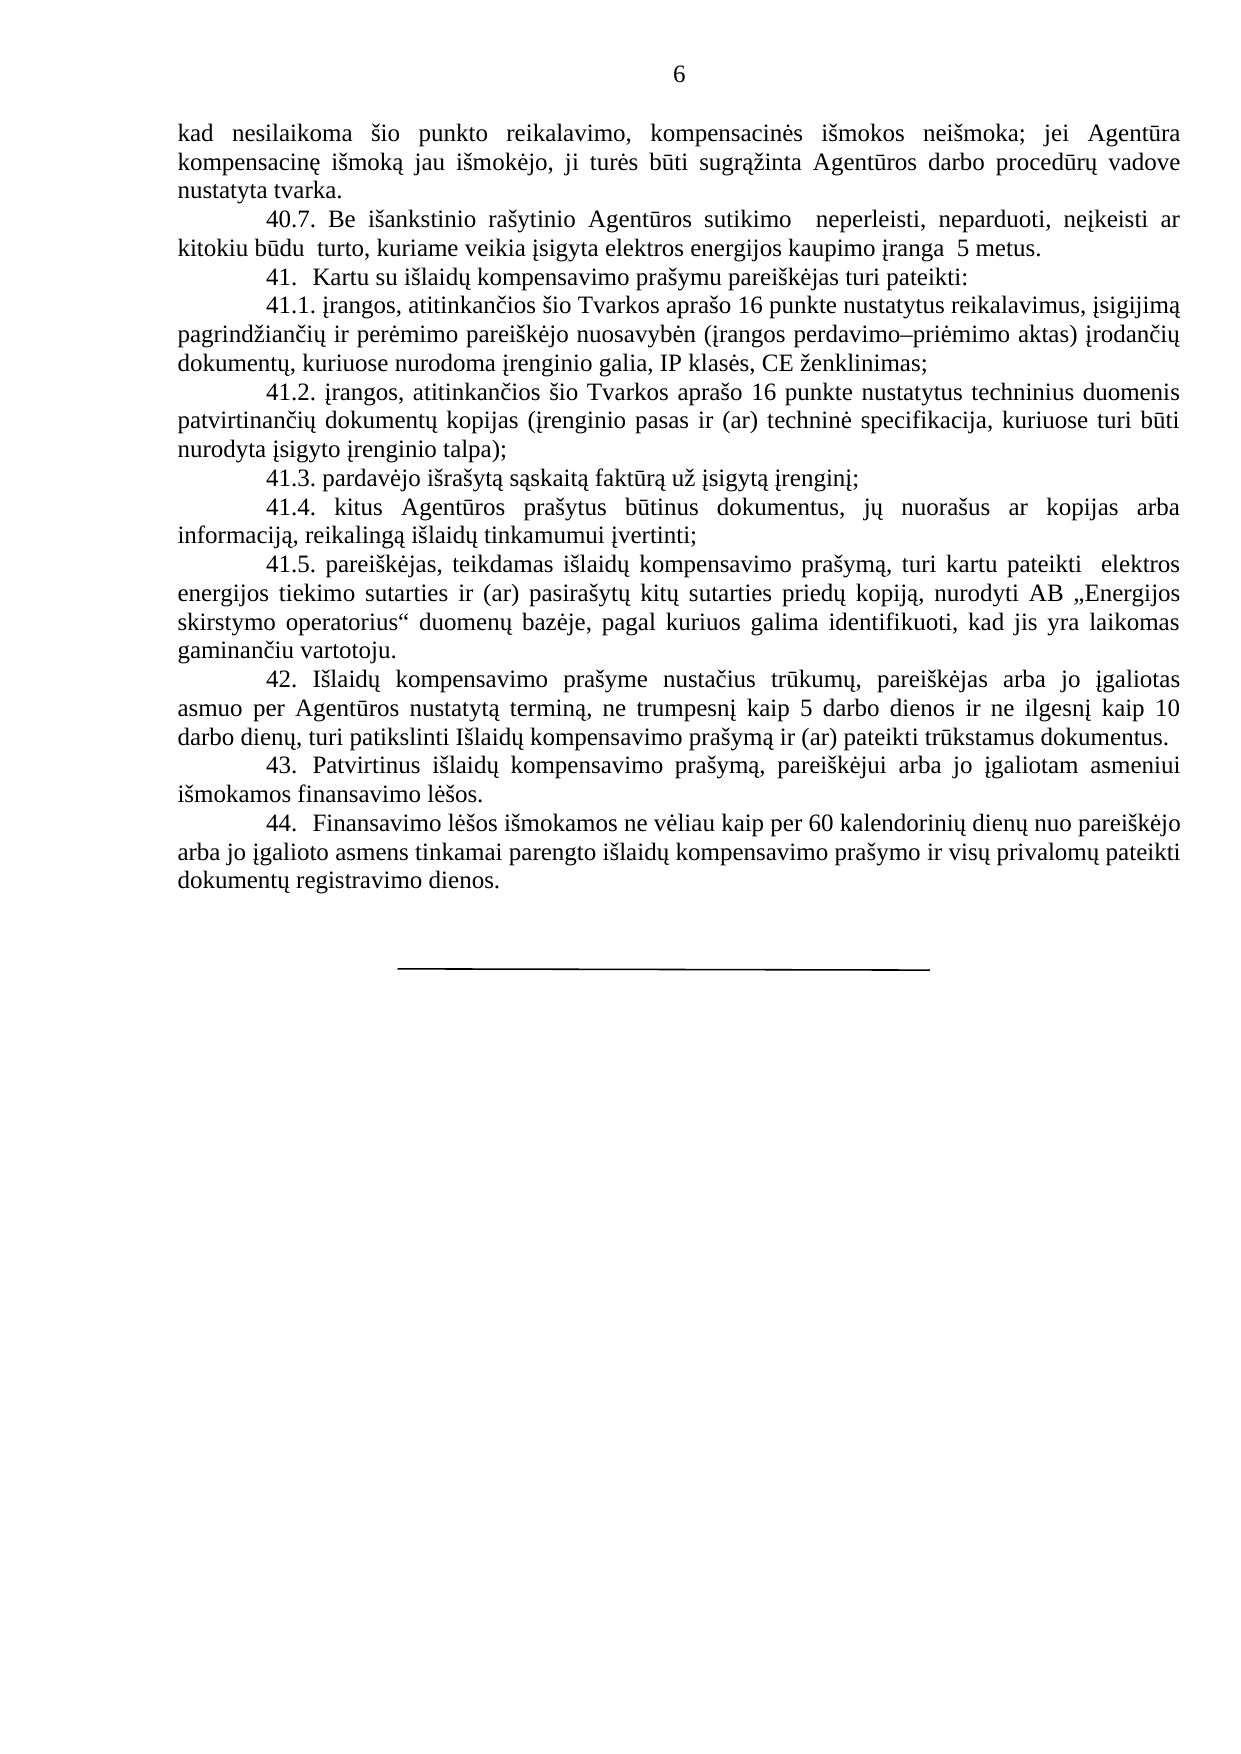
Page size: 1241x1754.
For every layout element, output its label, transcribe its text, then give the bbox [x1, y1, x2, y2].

text 42. Išlaidų kompensavimo prašyme nustačius trūkumų, pareiškėjas arba jo įgaliotas asmuo per Agentūros nustatytą terminą, ne trumpesnį kaip 5 darbo dienos ir ne ilgesnį kaip 10 darbo dienų, turi patikslinti Išlaidų kompensavimo prašymą ir (ar) pateikti trūkstamus dokumentus. [177, 664, 1181, 751]
text kad nesilaikoma šio punkto reikalavimo, kompensacinės išmokos neišmoka; jei Agentūra kompensacinę išmoką jau išmokėjo, ji turės būti sugrąžinta Agentūros darbo procedūrų vadove nustatyta tvarka. [177, 118, 1181, 204]
text 44. Finansavimo lėšos išmokamos ne vėliau kaip per 60 kalendorinių dienų nuo pareiškėjo arba jo įgalioto asmens tinkamai parengto išlaidų kompensavimo prašymo ir visų privalomų pateikti dokumentų registravimo dienos. [177, 808, 1181, 894]
text 41. Kartu su išlaidų kompensavimo prašymu pareiškėjas turi pateikti: [177, 262, 1181, 291]
text 41.1. įrangos, atitinkančios šio Tvarkos aprašo 16 punkte nustatytus reikalavimus, įsigijimą pagrindžiančių ir perėmimo pareiškėjo nuosavybėn (įrangos perdavimo–priėmimo aktas) įrodančių dokumentų, kuriuose nurodoma įrenginio galia, IP klasės, CE ženklinimas; [177, 291, 1181, 377]
text 41.2. įrangos, atitinkančios šio Tvarkos aprašo 16 punkte nustatytus techninius duomenis patvirtinančių dokumentų kopijas (įrenginio pasas ir (ar) techninė specifikacija, kuriuose turi būti nurodyta įsigyto įrenginio talpa); [177, 377, 1181, 463]
text 41.4. kitus Agentūros prašytus būtinus dokumentus, jų nuorašus ar kopijas arba informaciją, reikalingą išlaidų tinkamumui įvertinti; [177, 492, 1181, 549]
text 41.3. pardavėjo išrašytą sąskaitą faktūrą už įsigytą įrenginį; [177, 463, 1181, 492]
text 43. Patvirtinus išlaidų kompensavimo prašymą, pareiškėjui arba jo įgaliotam asmeniui išmokamos finansavimo lėšos. [177, 751, 1181, 808]
text 41.5. pareiškėjas, teikdamas išlaidų kompensavimo prašymą, turi kartu pateikti elektros energijos tiekimo sutarties ir (ar) pasirašytų kitų sutarties priedų kopiją, nurodyti AB „Energijos skirstymo operatorius“ duomenų bazėje, pagal kuriuos galima identifikuoti, kad jis yra laikomas gaminančiu vartotoju. [177, 549, 1181, 664]
text 40.7. Be išankstinio rašytinio Agentūros sutikimo neperleisti, neparduoti, neįkeisti ar kitokiu būdu turto, kuriame veikia įsigyta elektros energijos kaupimo įranga 5 metus. [177, 204, 1181, 262]
